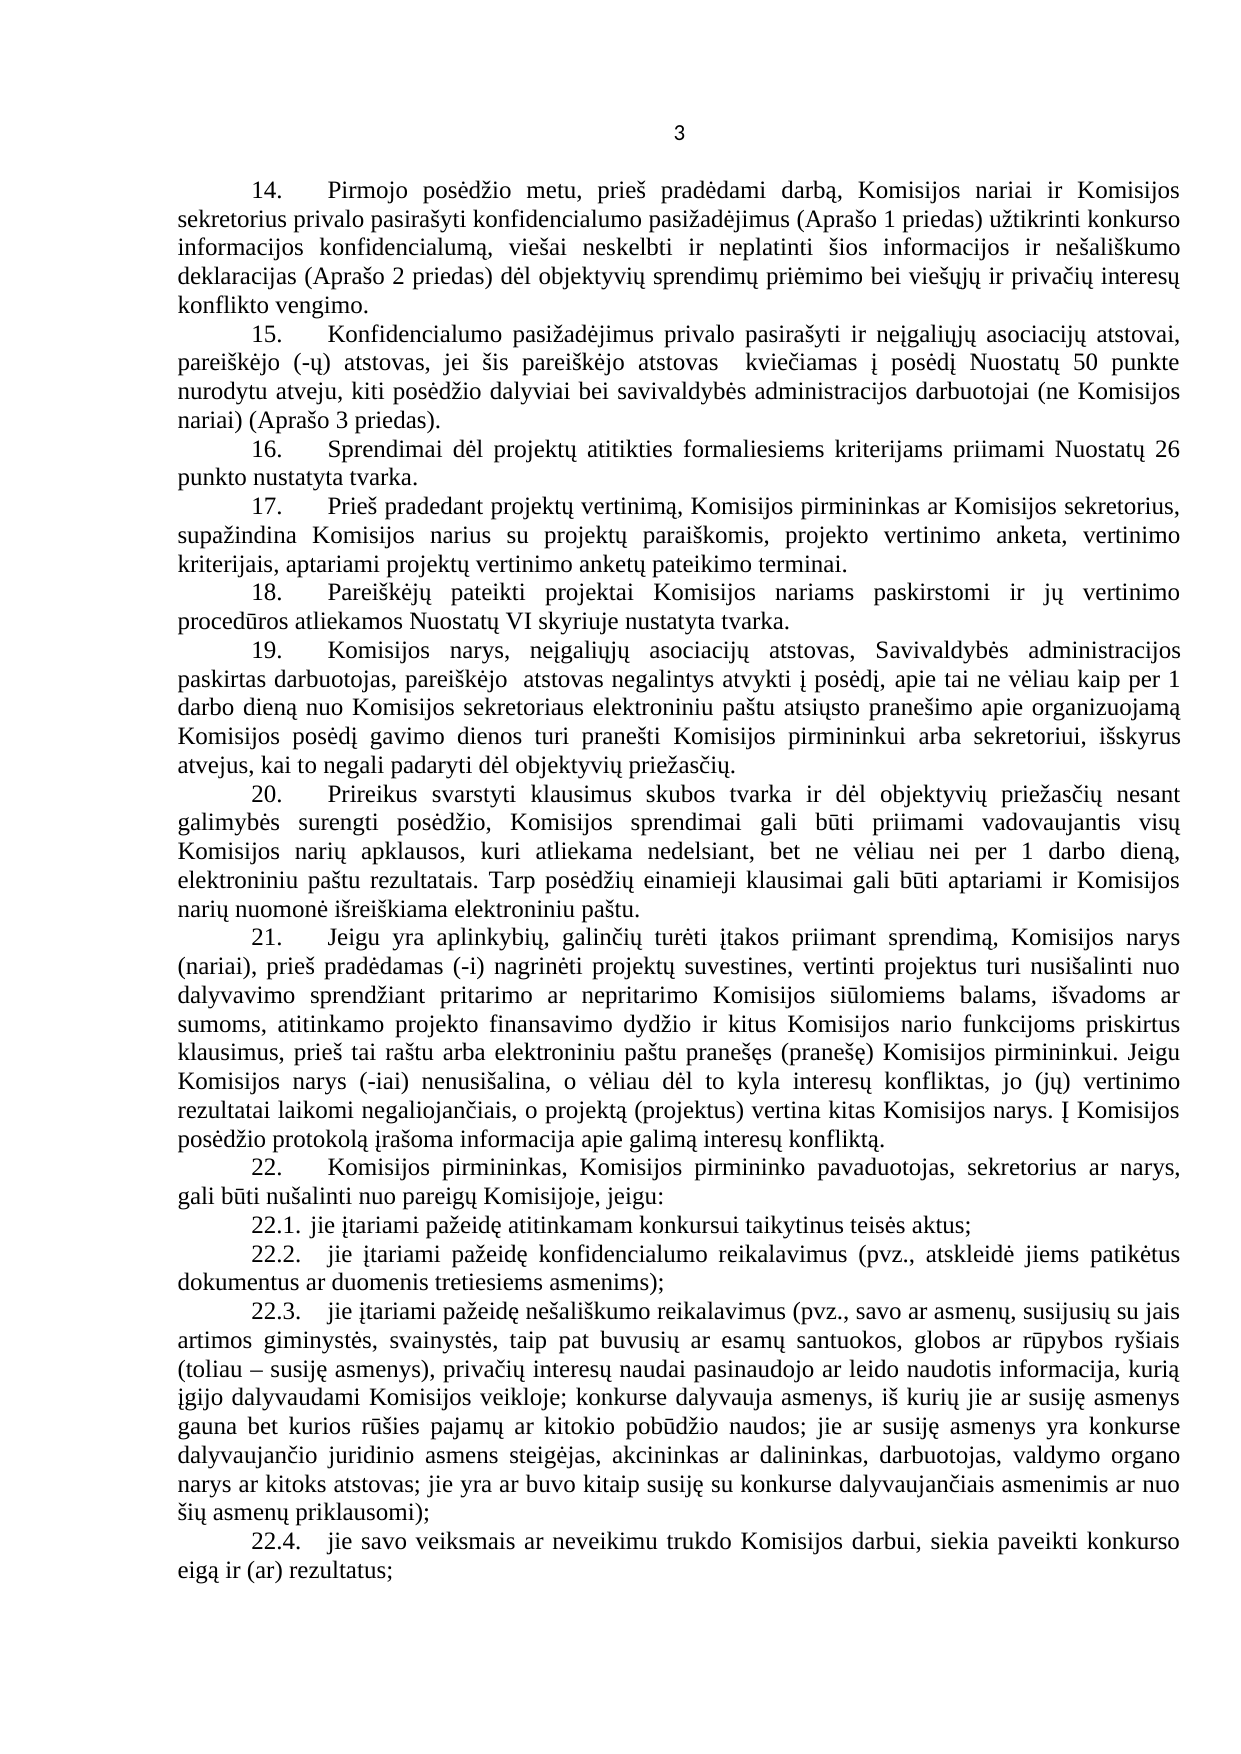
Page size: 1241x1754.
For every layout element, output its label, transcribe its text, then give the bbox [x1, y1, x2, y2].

text 15. Konfidencialumo pasižadėjimus privalo pasirašyti ir neįgaliųjų asociacijų atstovai, pareiškėjo (-ų) atstovas, jei šis pareiškėjo atstovas kviečiamas į posėdį Nuostatų 50 punkte nurodytu atveju, kiti posėdžio dalyviai bei savivaldybės administracijos darbuotojai (ne Komisijos nariai) (Aprašo 3 priedas). [177, 319, 1181, 434]
text 16. Sprendimai dėl projektų atitikties formaliesiems kriterijams priimami Nuostatų 26 punkto nustatyta tvarka. [177, 434, 1181, 491]
text 22.1. jie įtariami pažeidę atitinkamam konkursui taikytinus teisės aktus; [251, 1210, 1181, 1239]
text 22.4. jie savo veiksmais ar neveikimu trukdo Komisijos darbui, siekia paveikti konkurso eigą ir (ar) rezultatus; [177, 1526, 1181, 1584]
text 22. Komisijos pirmininkas, Komisijos pirmininko pavaduotojas, sekretorius ar narys, gali būti nušalinti nuo pareigų Komisijoje, jeigu: [177, 1152, 1181, 1210]
text 17. Prieš pradedant projektų vertinimą, Komisijos pirmininkas ar Komisijos sekretorius, supažindina Komisijos narius su projektų paraiškomis, projekto vertinimo anketa, vertinimo kriterijais, aptariami projektų vertinimo anketų pateikimo terminai. [177, 491, 1181, 577]
text 14. Pirmojo posėdžio metu, prieš pradėdami darbą, Komisijos nariai ir Komisijos sekretorius privalo pasirašyti konfidencialumo pasižadėjimus (Aprašo 1 priedas) užtikrinti konkurso informacijos konfidencialumą, viešai neskelbti ir neplatinti šios informacijos ir nešališkumo deklaracijas (Aprašo 2 priedas) dėl objektyvių sprendimų priėmimo bei viešųjų ir privačių interesų konflikto vengimo. [177, 175, 1181, 319]
text 21. Jeigu yra aplinkybių, galinčių turėti įtakos priimant sprendimą, Komisijos narys (nariai), prieš pradėdamas (-i) nagrinėti projektų suvestines, vertinti projektus turi nusišalinti nuo dalyvavimo sprendžiant pritarimo ar nepritarimo Komisijos siūlomiems balams, išvadoms ar sumoms, atitinkamo projekto finansavimo dydžio ir kitus Komisijos nario funkcijoms priskirtus klausimus, prieš tai raštu arba elektroniniu paštu pranešęs (pranešę) Komisijos pirmininkui. Jeigu Komisijos narys (-iai) nenusišalina, o vėliau dėl to kyla interesų konfliktas, jo (jų) vertinimo rezultatai laikomi negaliojančiais, o projektą (projektus) vertina kitas Komisijos narys. Į Komisijos posėdžio protokolą įrašoma informacija apie galimą interesų konfliktą. [177, 922, 1181, 1152]
text 20. Prireikus svarstyti klausimus skubos tvarka ir dėl objektyvių priežasčių nesant galimybės surengti posėdžio, Komisijos sprendimai gali būti priimami vadovaujantis visų Komisijos narių apklausos, kuri atliekama nedelsiant, bet ne vėliau nei per 1 darbo dieną, elektroniniu paštu rezultatais. Tarp posėdžių einamieji klausimai gali būti aptariami ir Komisijos narių nuomonė išreiškiama elektroniniu paštu. [177, 779, 1181, 922]
text 18. Pareiškėjų pateikti projektai Komisijos nariams paskirstomi ir jų vertinimo procedūros atliekamos Nuostatų VI skyriuje nustatyta tvarka. [177, 577, 1181, 635]
text 19. Komisijos narys, neįgaliųjų asociacijų atstovas, Savivaldybės administracijos paskirtas darbuotojas, pareiškėjo atstovas negalintys atvykti į posėdį, apie tai ne vėliau kaip per 1 darbo dieną nuo Komisijos sekretoriaus elektroniniu paštu atsiųsto pranešimo apie organizuojamą Komisijos posėdį gavimo dienos turi pranešti Komisijos pirmininkui arba sekretoriui, išskyrus atvejus, kai to negali padaryti dėl objektyvių priežasčių. [177, 635, 1181, 779]
text 22.3. jie įtariami pažeidę nešališkumo reikalavimus (pvz., savo ar asmenų, susijusių su jais artimos giminystės, svainystės, taip pat buvusių ar esamų santuokos, globos ar rūpybos ryšiais (toliau – susiję asmenys), privačių interesų naudai pasinaudojo ar leido naudotis informacija, kurią įgijo dalyvaudami Komisijos veikloje; konkurse dalyvauja asmenys, iš kurių jie ar susiję asmenys gauna bet kurios rūšies pajamų ar kitokio pobūdžio naudos; jie ar susiję asmenys yra konkurse dalyvaujančio juridinio asmens steigėjas, akcininkas ar dalininkas, darbuotojas, valdymo organo narys ar kitoks atstovas; jie yra ar buvo kitaip susiję su konkurse dalyvaujančiais asmenimis ar nuo šių asmenų priklausomi); [177, 1296, 1181, 1526]
text 22.2. jie įtariami pažeidę konfidencialumo reikalavimus (pvz., atskleidė jiems patikėtus dokumentus ar duomenis tretiesiems asmenims); [177, 1239, 1181, 1296]
